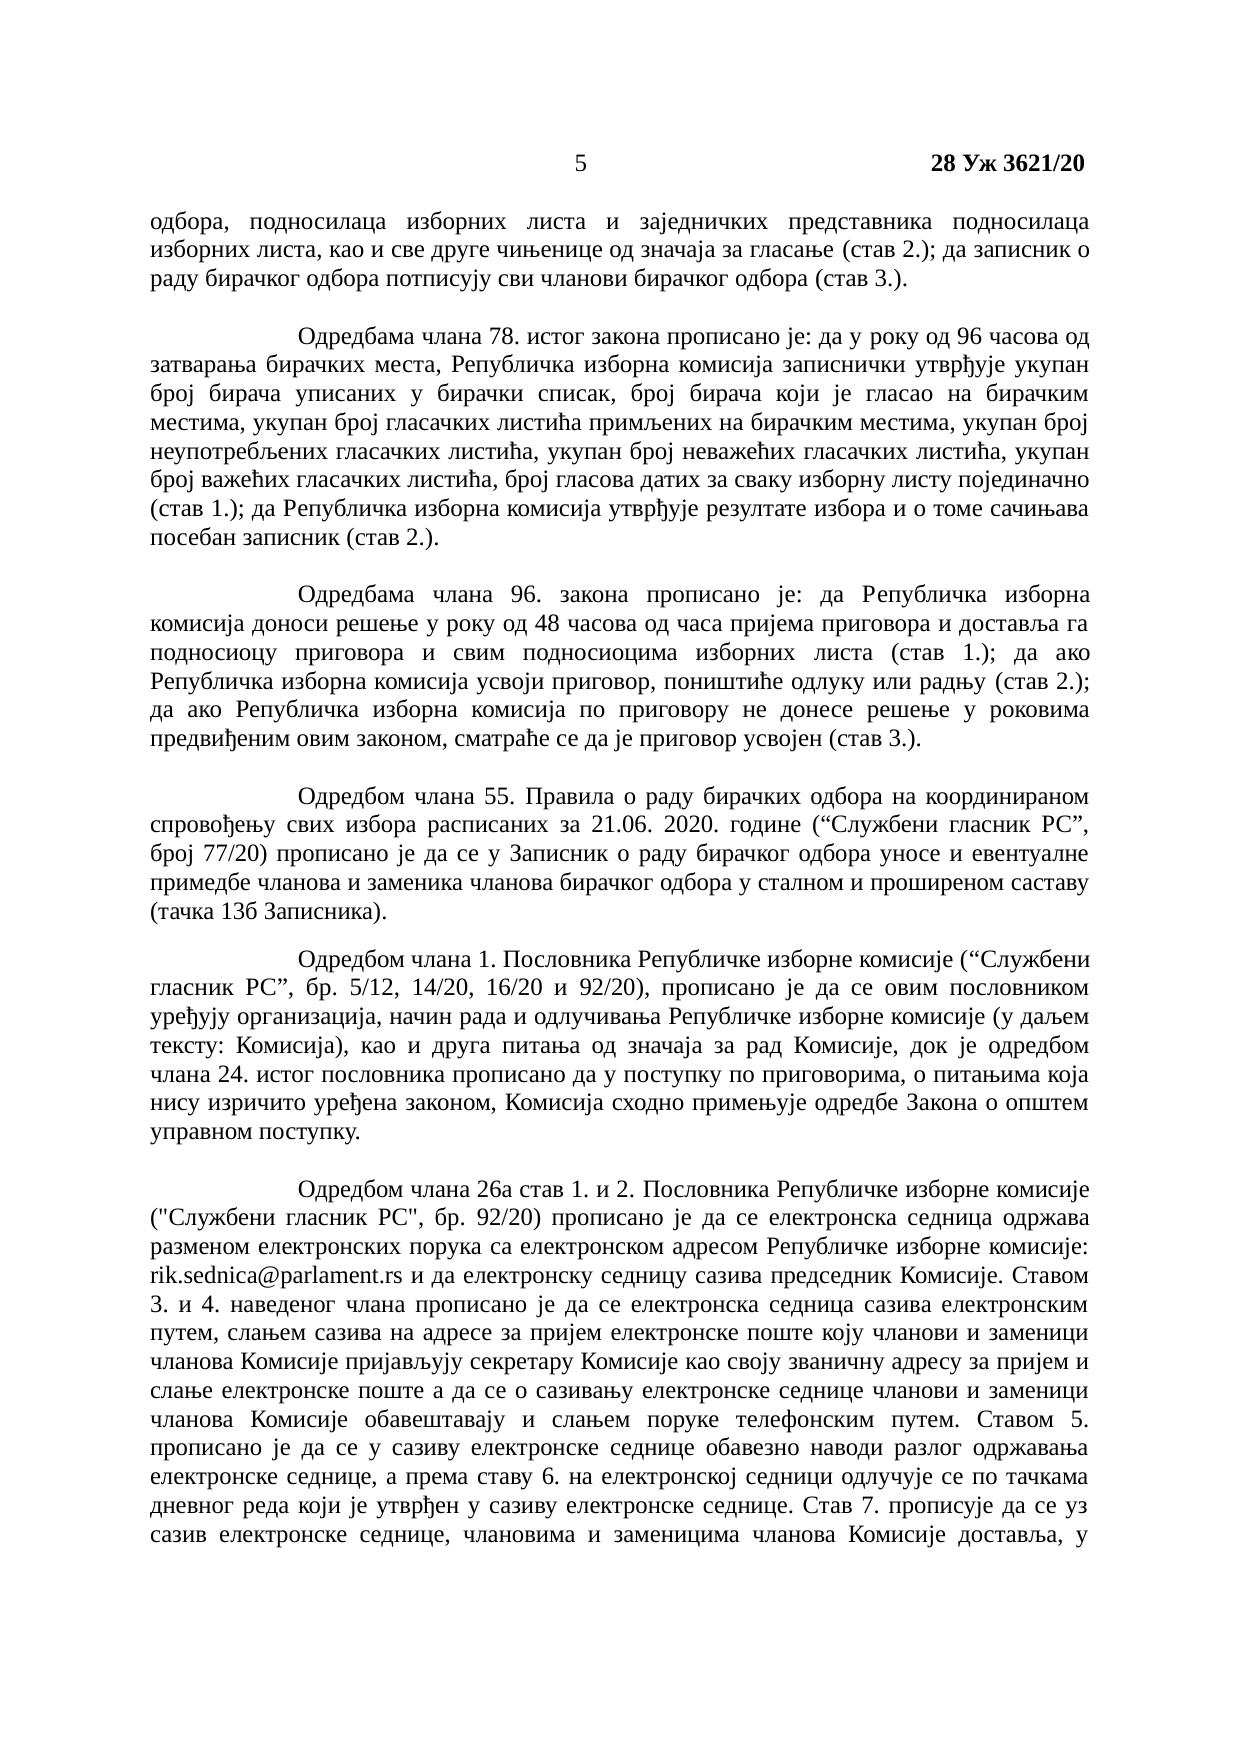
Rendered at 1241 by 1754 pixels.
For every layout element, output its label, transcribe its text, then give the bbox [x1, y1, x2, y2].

text Одредбама члана 78. истог закона прописано је: да у року од 96 часова од затварања бирачких места, Републичка изборна комисија записнички утврђује укупан број бирача уписаних у бирачки списак, број бирача који је гласао на бирачким местима, укупан број гласачких листића примљених на бирачким местима, укупан број неупотребљених гласачких листића, укупан број неважећих гласачких листића, укупан број важећих гласачких листића, број гласова датих за сваку изборну листу појединачно (став 1.); да Републичка изборна комисија утврђује резултате избора и о томе сачињава посебан записник (став 2.). [150, 292, 1090, 551]
text Одредбама члана 96. закона прописано је: да Републичка изборна комисија доноси решење у року од 48 часова од часа пријема приговора и доставља га подносиоцу приговора и свим подносиоцима изборних листа (став 1.); да ако Републичка изборна комисија усвоји приговор, поништиће одлуку или радњу (став 2.); да ако Републичка изборна комисија по приговору не донесе решење у роковима предвиђеним овим законом, сматраће се да је приговор усвојен (став 3.). [150, 579, 1090, 752]
text одбора, подносилаца изборних листа и заједничких представника подносилаца изборних листа, као и све друге чињенице од значаја за гласање (став 2.); да записник о раду бирачког одбора потписују сви чланови бирачког одбора (став 3.). [150, 206, 1090, 292]
text Одредбом члана 26а став 1. и 2. Пословника Републичке изборне комисије ("Службени гласник РС", бр. 92/20) прописано је да се електронска седница одржава разменом електронских порука са електронском адресом Републичке изборне комисије: rik.sednica@parlament.rs и да електронску седницу сазива председник Комисије. Ставом 3. и 4. наведеног члана прописано је да се електронска седница сазива електронским путем, слањем сазива на адресе за пријем електронске поште коју чланови и заменици чланова Комисије пријављују секретару Комисије као своју званичну адресу за пријем и слање електронске поште а да се о сазивању електронске седнице чланови и заменици чланова Комисије обавештавају и слањем поруке телефонским путем. Ставом 5. прописано је да се у сазиву електронске седнице обавезно наводи разлог одржавања електронске седнице, а према ставу 6. на електронској седници одлучује се по тачкама дневног реда који је утврђен у сазиву електронске седнице. Став 7. прописује да се уз сазив електронске седнице, члановима и заменицима чланова Комисије доставља, у [150, 1174, 1090, 1547]
text Одредбом члана 1. Пословника Републичке изборне комисије (“Службени гласник РС”, бр. 5/12, 14/20, 16/20 и 92/20), прописано је да се овим пословником уређују организација, начин рада и одлучивања Републичке изборне комисије (у даљем тексту: Комисија), као и друга питања од значаја за рад Комисије, док је одредбом члана 24. истог пословника прописано да у поступку по приговорима, о питањима која нису изричито уређена законом, Комисија сходно примењује одредбе Закона о општем управном поступку. [150, 944, 1090, 1145]
text Одредбом члана 55. Правила о раду бирачких одбора на координираном спровођењу свих избора расписаних за 21.06. 2020. године (“Службени гласник РС”, број 77/20) прописано је да се у Записник о раду бирачког одбора уносе и евентуалне примедбе чланова и заменика чланова бирачког одбора у сталном и проширеном саставу (тачка 13б Записника). [150, 781, 1090, 924]
